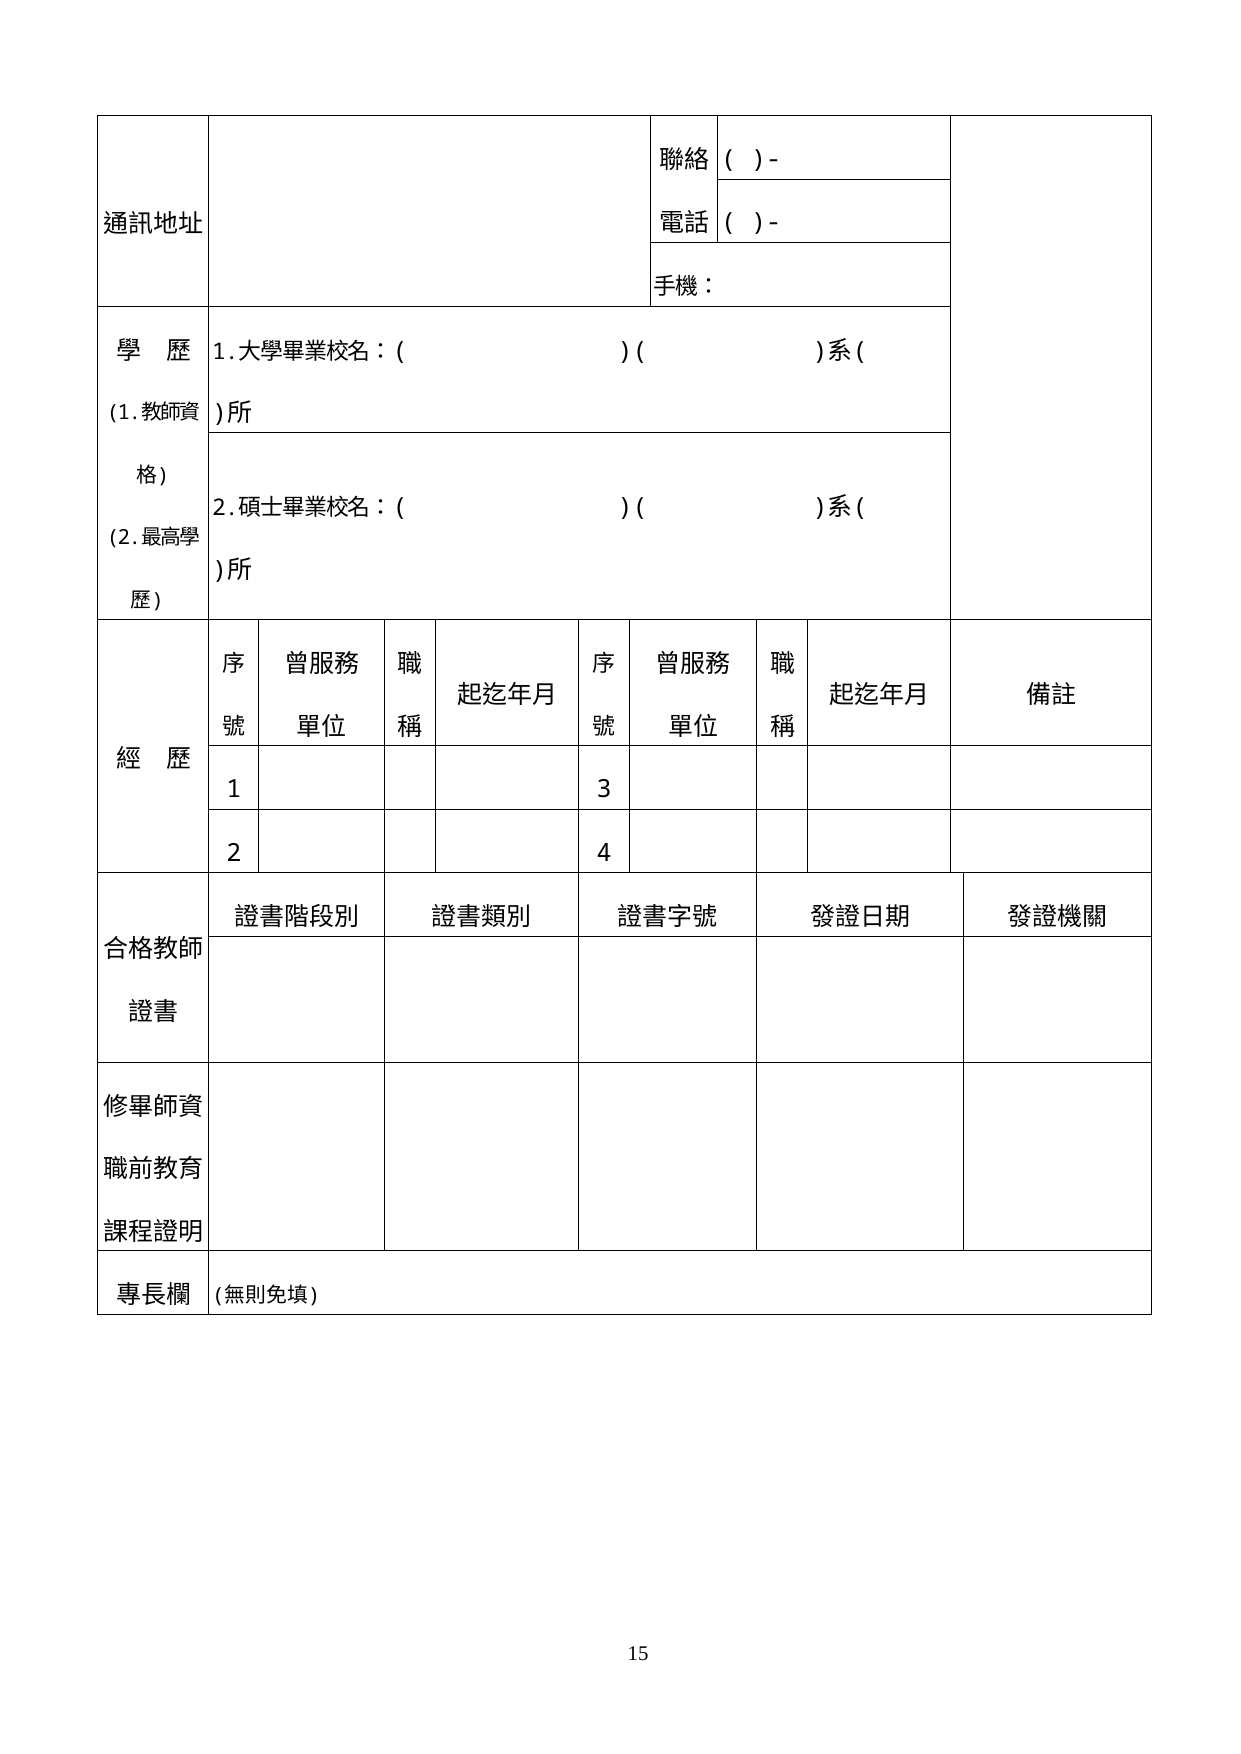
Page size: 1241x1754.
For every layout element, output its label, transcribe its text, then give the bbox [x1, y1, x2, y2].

table_cell 合格教師證書 [98, 873, 208, 1062]
table_cell 證書階段別 [209, 873, 384, 936]
table_cell [757, 1063, 963, 1250]
table_cell 3 [579, 746, 629, 809]
table_cell [757, 937, 963, 1062]
table_cell 職稱 [757, 620, 807, 745]
table_cell (無則免填) [209, 1251, 1151, 1314]
table_cell 曾服務 單位 [259, 620, 384, 745]
table_cell 修畢師資職前教育課程證明 [98, 1063, 208, 1250]
table_cell 1 [209, 746, 258, 809]
table_cell [579, 1063, 756, 1250]
table_cell [259, 746, 384, 809]
table_cell [209, 937, 384, 1062]
table_cell [385, 937, 578, 1062]
table_cell 發證日期 [757, 873, 963, 936]
table_cell [259, 810, 384, 872]
table_cell [964, 1063, 1151, 1250]
table_cell [757, 810, 807, 872]
table_cell 聯絡 電話 [651, 116, 717, 242]
table_cell 經 歷 [98, 620, 208, 872]
table_cell ( )- [718, 180, 950, 242]
table_cell 2.碩士畢業校名：( )( )系( )所 [209, 433, 950, 619]
table_cell 職稱 [385, 620, 435, 745]
table_cell [579, 937, 756, 1062]
table_cell [630, 746, 756, 809]
table_cell [964, 937, 1151, 1062]
table_cell [436, 810, 578, 872]
table_cell [808, 746, 950, 809]
table_cell [385, 810, 435, 872]
table_cell 1.大學畢業校名：( )( )系( )所 [209, 307, 950, 432]
table_cell [951, 746, 1151, 809]
table_cell 起迄年月 [808, 620, 950, 745]
table_cell [630, 810, 756, 872]
table_cell 手機： [651, 243, 950, 306]
table_cell [951, 810, 1151, 872]
table_cell [757, 746, 807, 809]
table_cell ( )- [718, 116, 950, 178]
table_cell [808, 810, 950, 872]
table_cell 學 歷 (1.教師資格) (2.最高學歷) [98, 307, 208, 619]
table_cell [209, 116, 650, 306]
table_cell 2 [209, 810, 258, 872]
table_cell 起迄年月 [436, 620, 578, 745]
table_cell 專長欄 [98, 1251, 208, 1314]
table_cell 4 [579, 810, 629, 872]
table_cell 序號 [579, 620, 629, 745]
table_cell [385, 746, 435, 809]
table_cell 證書類別 [385, 873, 578, 936]
table_cell 曾服務 單位 [630, 620, 756, 745]
table_cell [436, 746, 578, 809]
table_cell 備註 [951, 620, 1151, 745]
table_cell 證書字號 [579, 873, 756, 936]
table_cell 發證機關 [964, 873, 1151, 936]
table_cell [385, 1063, 578, 1250]
table_cell [951, 116, 1151, 619]
table_cell [209, 1063, 384, 1250]
table_cell 通訊地址 [98, 116, 208, 306]
table_cell 序號 [209, 620, 258, 745]
